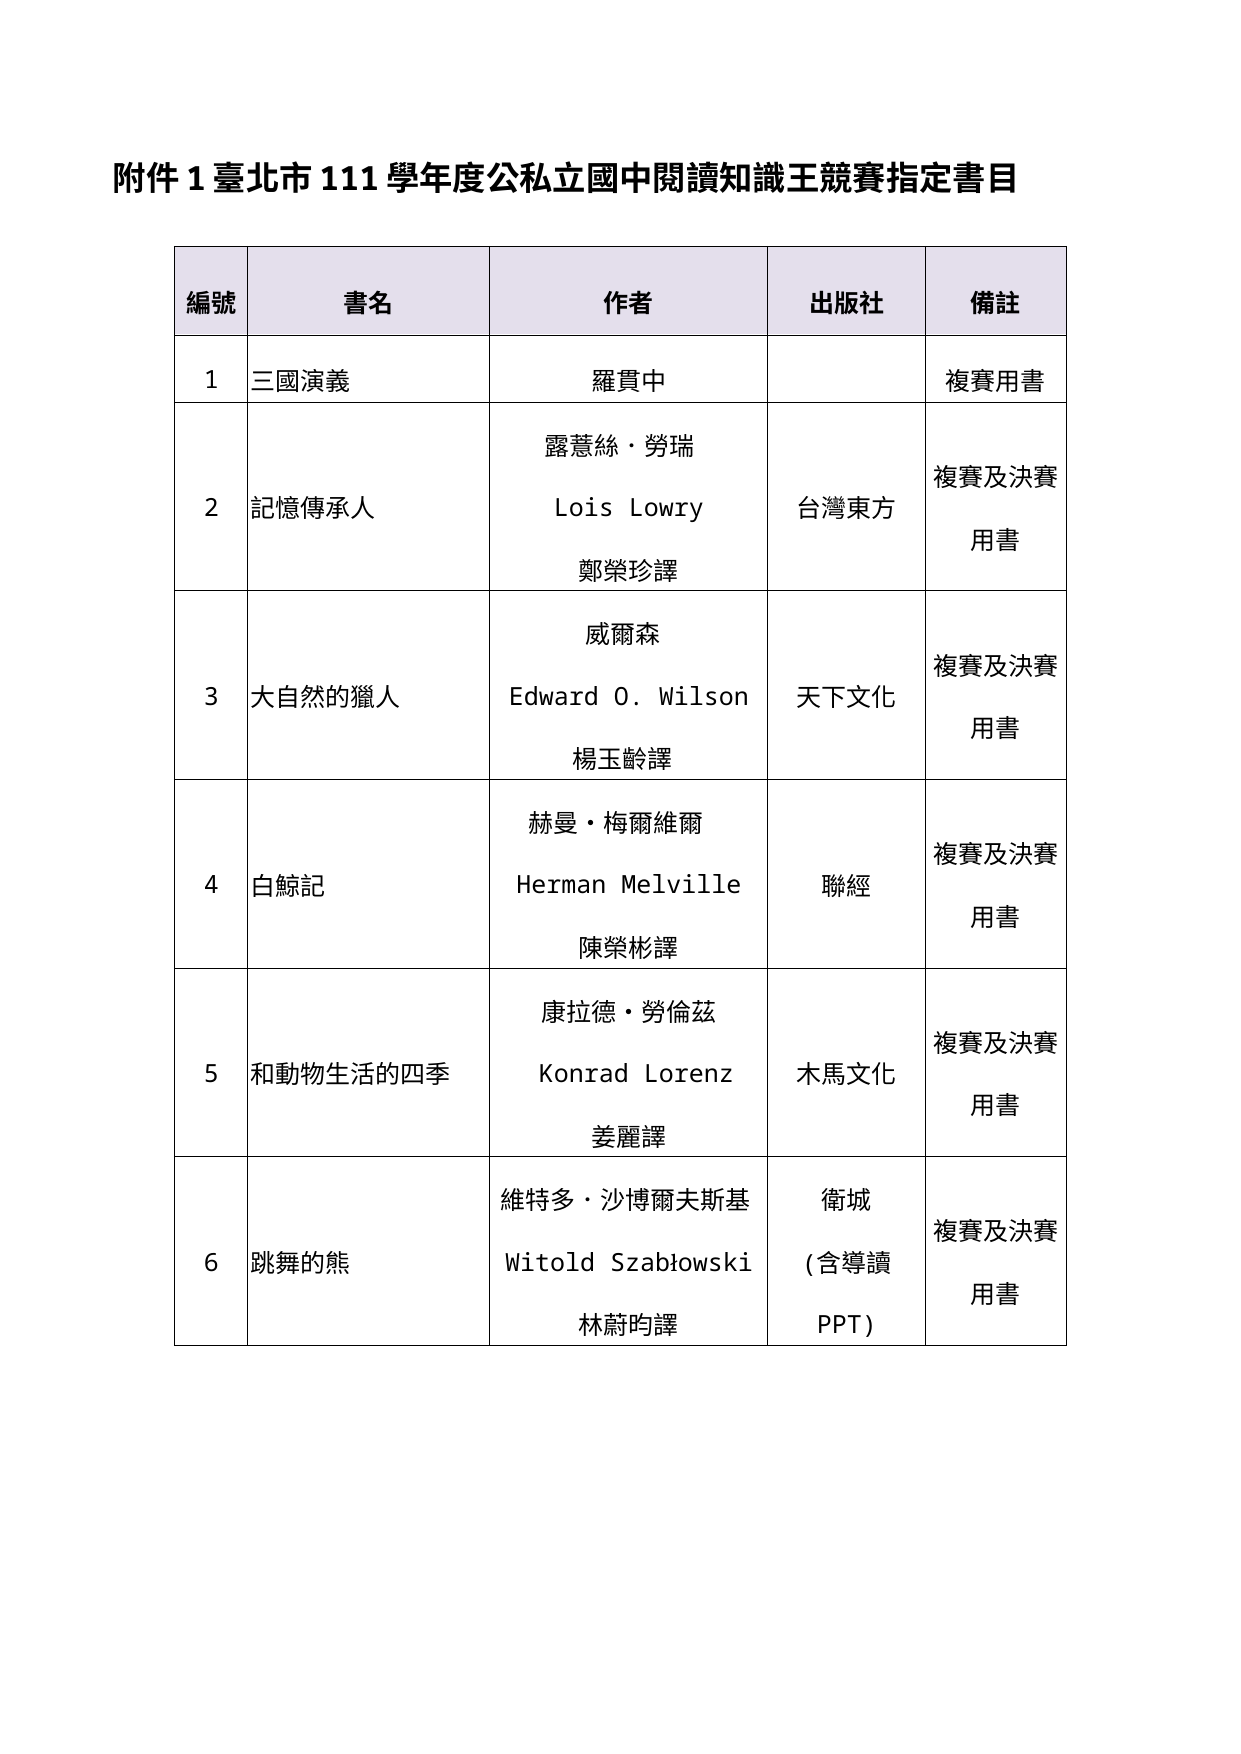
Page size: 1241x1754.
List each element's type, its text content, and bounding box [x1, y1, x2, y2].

table_cell 1 [175, 336, 247, 402]
table_cell 複賽及決賽用書 [926, 591, 1066, 779]
table_cell 4 [175, 780, 247, 967]
table_header 出版社 [768, 247, 925, 334]
text 附件1 臺北市111學年度公私立國中閱讀知識王競賽指定書目 [112, 152, 1128, 200]
table_cell 大自然的獵人 [248, 591, 489, 779]
table_cell 白鯨記 [248, 780, 489, 967]
table_cell 三國演義 [248, 336, 489, 402]
table_cell 維特多．沙博爾夫斯基 Witold Szabłowski 林蔚昀譯 [490, 1157, 767, 1344]
table_cell 羅貫中 [490, 336, 767, 402]
table_cell 複賽及決賽用書 [926, 780, 1066, 967]
table_cell 複賽及決賽用書 [926, 403, 1066, 590]
table_cell 複賽及決賽用書 [926, 969, 1066, 1156]
table_cell 6 [175, 1157, 247, 1344]
table_cell 天下文化 [768, 591, 925, 779]
table_header 作者 [490, 247, 767, 334]
table_cell 露薏絲．勞瑞 Lois Lowry 鄭榮珍譯 [490, 403, 767, 590]
table_cell 2 [175, 403, 247, 590]
table_cell 複賽用書 [926, 336, 1066, 402]
table_header 編號 [175, 247, 247, 334]
table_cell 複賽及決賽用書 [926, 1157, 1066, 1344]
table_cell 木馬文化 [768, 969, 925, 1156]
table_cell 和動物生活的四季 [248, 969, 489, 1156]
table_cell 3 [175, 591, 247, 779]
table_cell 康拉德・勞倫茲 Konrad Lorenz 姜麗譯 [490, 969, 767, 1156]
table_cell [768, 336, 925, 402]
table_header 備註 [926, 247, 1066, 334]
table_cell 威爾森 Edward O. Wilson 楊玉齡譯 [490, 591, 767, 779]
table_cell 記憶傳承人 [248, 403, 489, 590]
table_cell 台灣東方 [768, 403, 925, 590]
table_header 書名 [248, 247, 489, 334]
table_cell 聯經 [768, 780, 925, 967]
table_cell 衛城 (含導讀PPT) [768, 1157, 925, 1344]
table_cell 5 [175, 969, 247, 1156]
table_cell 赫曼‧梅爾維爾 Herman Melville 陳榮彬譯 [490, 780, 767, 967]
table_cell 跳舞的熊 [248, 1157, 489, 1344]
